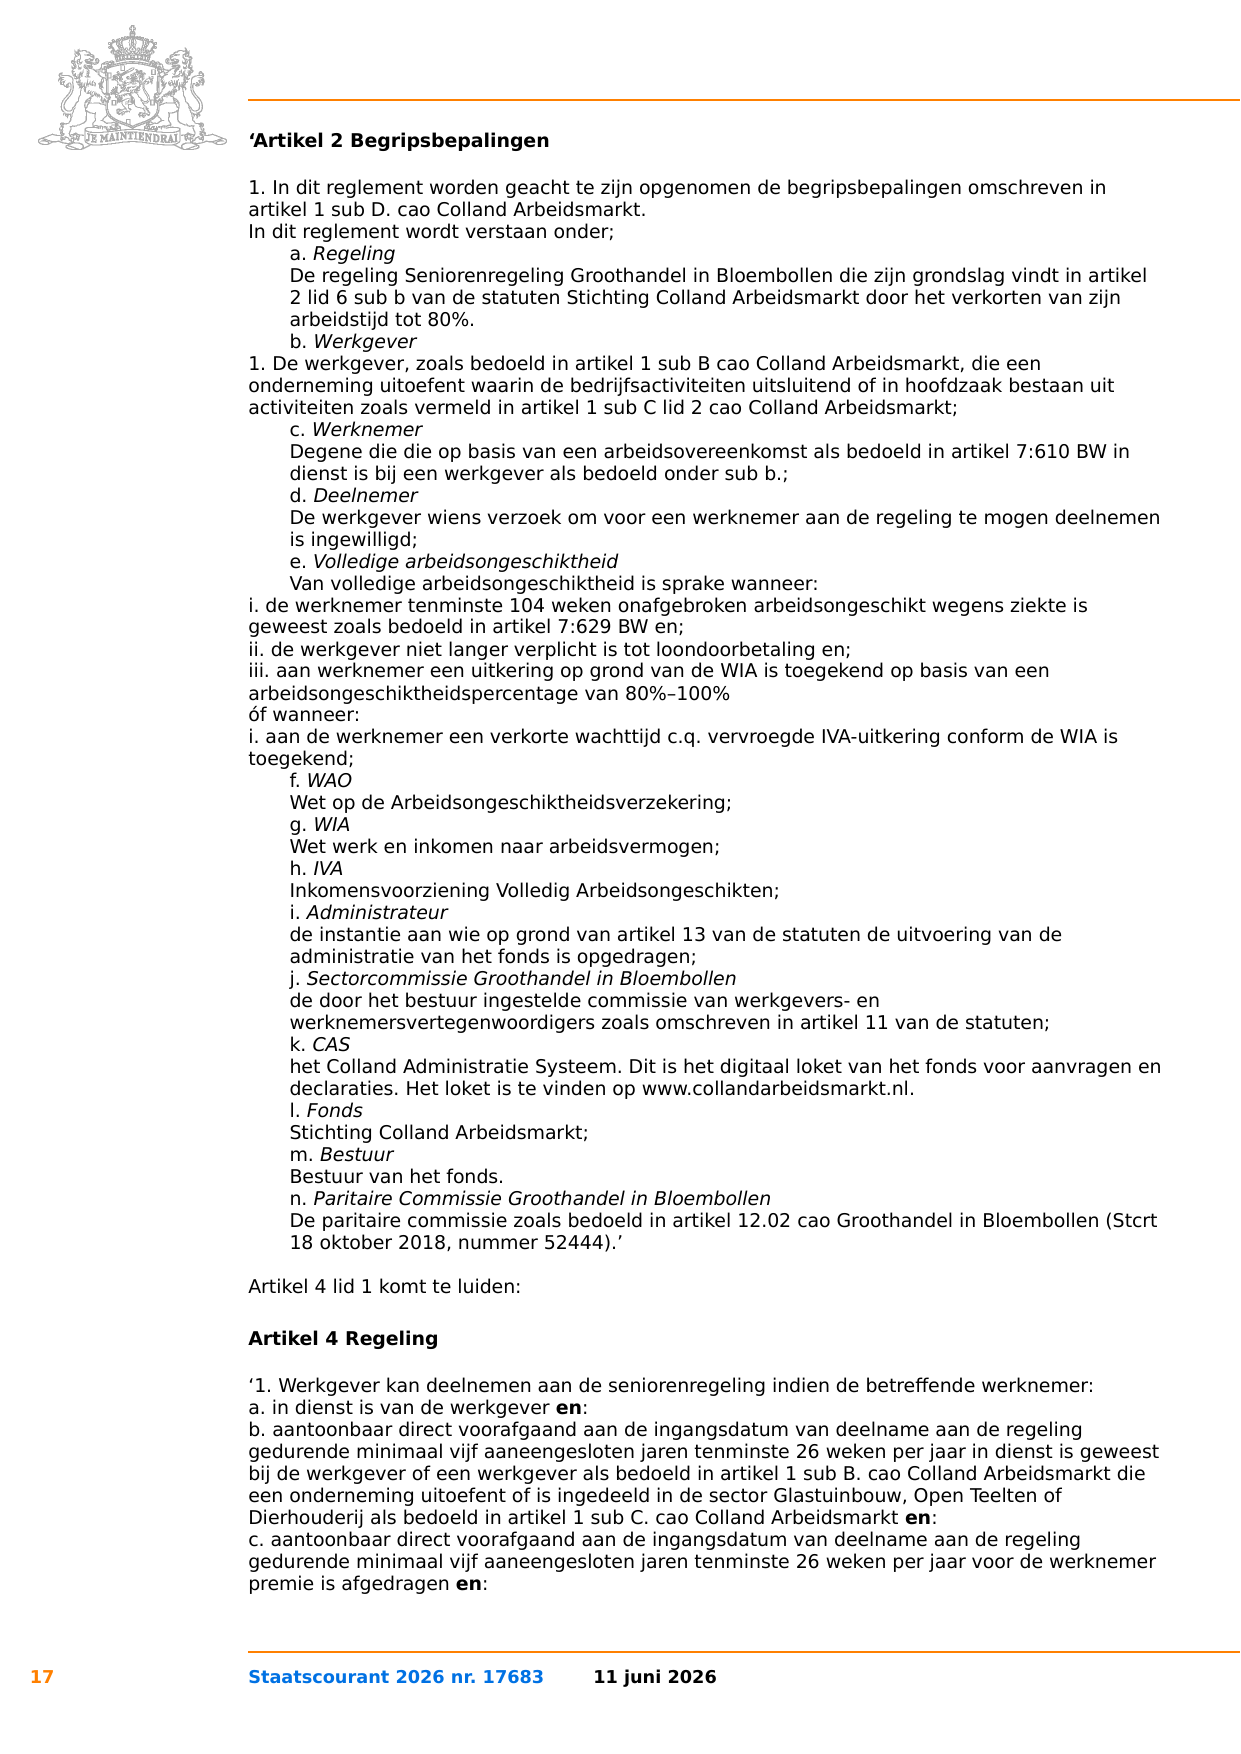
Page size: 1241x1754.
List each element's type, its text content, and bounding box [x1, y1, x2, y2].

text k. CAS [289, 1034, 1163, 1056]
text n. Paritaire Commissie Groothandel in Bloembollen [289, 1188, 1163, 1210]
text de instantie aan wie op grond van artikel 13 van de statuten de uitvoering van de administratie van het fonds is opgedragen; [289, 924, 1163, 968]
text i. Administrateur [289, 902, 1163, 924]
text Artikel 4 lid 1 komt te luiden: [248, 1276, 1163, 1298]
text e. Volledige arbeidsongeschiktheid [289, 551, 1163, 572]
text Degene die die op basis van een arbeidsovereenkomst als bedoeld in artikel 7:610 BW in dienst is bij een werkgever als bedoeld onder sub b.; [289, 441, 1163, 484]
text het Colland Administratie Systeem. Dit is het digitaal loket van het fonds voor aanvragen en declaraties. Het loket is te vinden op www.collandarbeidsmarkt.nl. [289, 1056, 1163, 1100]
text Wet op de Arbeidsongeschiktheidsverzekering; [289, 792, 1163, 814]
text In dit reglement wordt verstaan onder; [248, 221, 1163, 243]
text Stichting Colland Arbeidsmarkt; [289, 1122, 1163, 1144]
text 1. In dit reglement worden geacht te zijn opgenomen de begripsbepalingen omschreven in artikel 1 sub D. cao Colland Arbeidsmarkt. [248, 177, 1163, 221]
text iii. aan werknemer een uitkering op grond van de WIA is toegekend op basis van een arbeidsongeschiktheidspercentage van 80%–100% [248, 660, 1163, 704]
picture [38, 25, 227, 150]
text d. Deelnemer [289, 484, 1163, 507]
text Inkomensvoorziening Volledig Arbeidsongeschikten; [289, 880, 1163, 902]
text i. de werknemer tenminste 104 weken onafgebroken arbeidsongeschikt wegens ziekte is geweest zoals bedoeld in artikel 7:629 BW en; [248, 594, 1163, 638]
text a. in dienst is van de werkgever en: [248, 1397, 1163, 1419]
text g. WIA [289, 814, 1163, 836]
subtitle Artikel 4 Regeling [248, 1328, 1163, 1350]
text ii. de werkgever niet langer verplicht is tot loondoorbetaling en; [248, 638, 1163, 660]
text a. Regeling [289, 243, 1163, 265]
text h. IVA [289, 858, 1163, 880]
text l. Fonds [289, 1100, 1163, 1122]
text j. Sectorcommissie Groothandel in Bloembollen [289, 968, 1163, 990]
text óf wanneer: [248, 704, 1163, 726]
text Bestuur van het fonds. [289, 1166, 1163, 1188]
text m. Bestuur [289, 1144, 1163, 1166]
text De werkgever wiens verzoek om voor een werknemer aan de regeling te mogen deelnemen is ingewilligd; [289, 507, 1163, 551]
text b. aantoonbaar direct voorafgaand aan de ingangsdatum van deelname aan de regeling gedurende minimaal vijf aaneengesloten jaren tenminste 26 weken per jaar in dienst is geweest bij de werkgever of een werkgever als bedoeld in artikel 1 sub B. cao Colland Arbeidsmarkt die een onderneming uitoefent of is ingedeeld in de sector Glastuinbouw, Open Teelten of Dierhouderij als bedoeld in artikel 1 sub C. cao Colland Arbeidsmarkt en: [248, 1419, 1163, 1528]
text Van volledige arbeidsongeschiktheid is sprake wanneer: [289, 572, 1163, 594]
text b. Werkgever [289, 331, 1163, 353]
text de door het bestuur ingestelde commissie van werkgevers- en werknemersvertegenwoordigers zoals omschreven in artikel 11 van de statuten; [289, 990, 1163, 1034]
text c. Werknemer [289, 419, 1163, 441]
text i. aan de werknemer een verkorte wachttijd c.q. vervroegde IVA-uitkering conform de WIA is toegekend; [248, 726, 1163, 770]
text ‘1. Werkgever kan deelnemen aan de seniorenregeling indien de betreffende werknemer: [248, 1375, 1163, 1397]
text De regeling Seniorenregeling Groothandel in Bloembollen die zijn grondslag vindt in artikel 2 lid 6 sub b van de statuten Stichting Colland Arbeidsmarkt door het verkorten van zijn arbeidstijd tot 80%. [289, 265, 1163, 331]
subtitle ‘Artikel 2 Begripsbepalingen [248, 130, 1163, 152]
text f. WAO [289, 770, 1163, 792]
text De paritaire commissie zoals bedoeld in artikel 12.02 cao Groothandel in Bloembollen (Stcrt 18 oktober 2018, nummer 52444).’ [289, 1210, 1163, 1254]
text c. aantoonbaar direct voorafgaand aan de ingangsdatum van deelname aan de regeling gedurende minimaal vijf aaneengesloten jaren tenminste 26 weken per jaar voor de werknemer premie is afgedragen en: [248, 1528, 1163, 1594]
text Wet werk en inkomen naar arbeidsvermogen; [289, 836, 1163, 858]
text 1. De werkgever, zoals bedoeld in artikel 1 sub B cao Colland Arbeidsmarkt, die een onderneming uitoefent waarin de bedrijfsactiviteiten uitsluitend of in hoofdzaak bestaan uit activiteiten zoals vermeld in artikel 1 sub C lid 2 cao Colland Arbeidsmarkt; [248, 353, 1163, 419]
